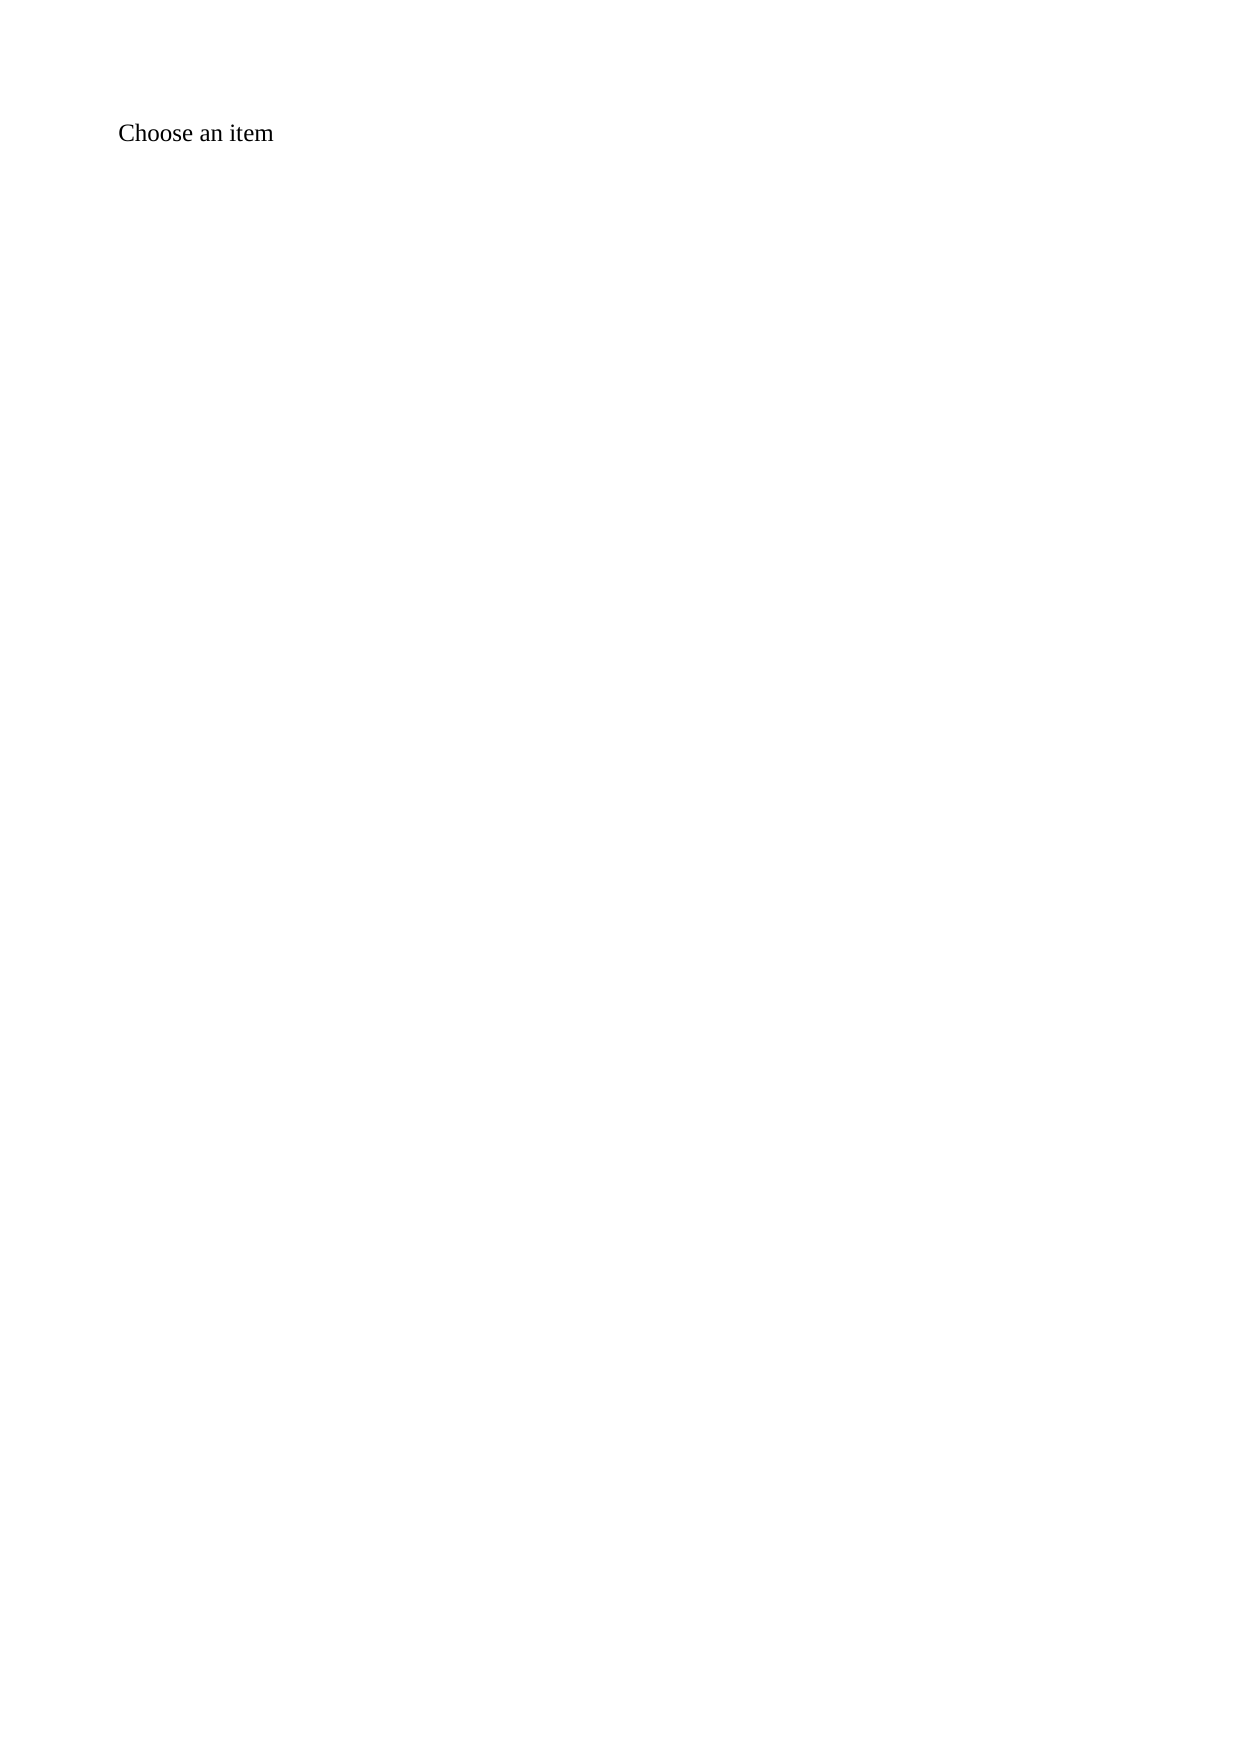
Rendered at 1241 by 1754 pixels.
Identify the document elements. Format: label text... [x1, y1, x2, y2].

text Choose an item [118, 118, 1122, 147]
